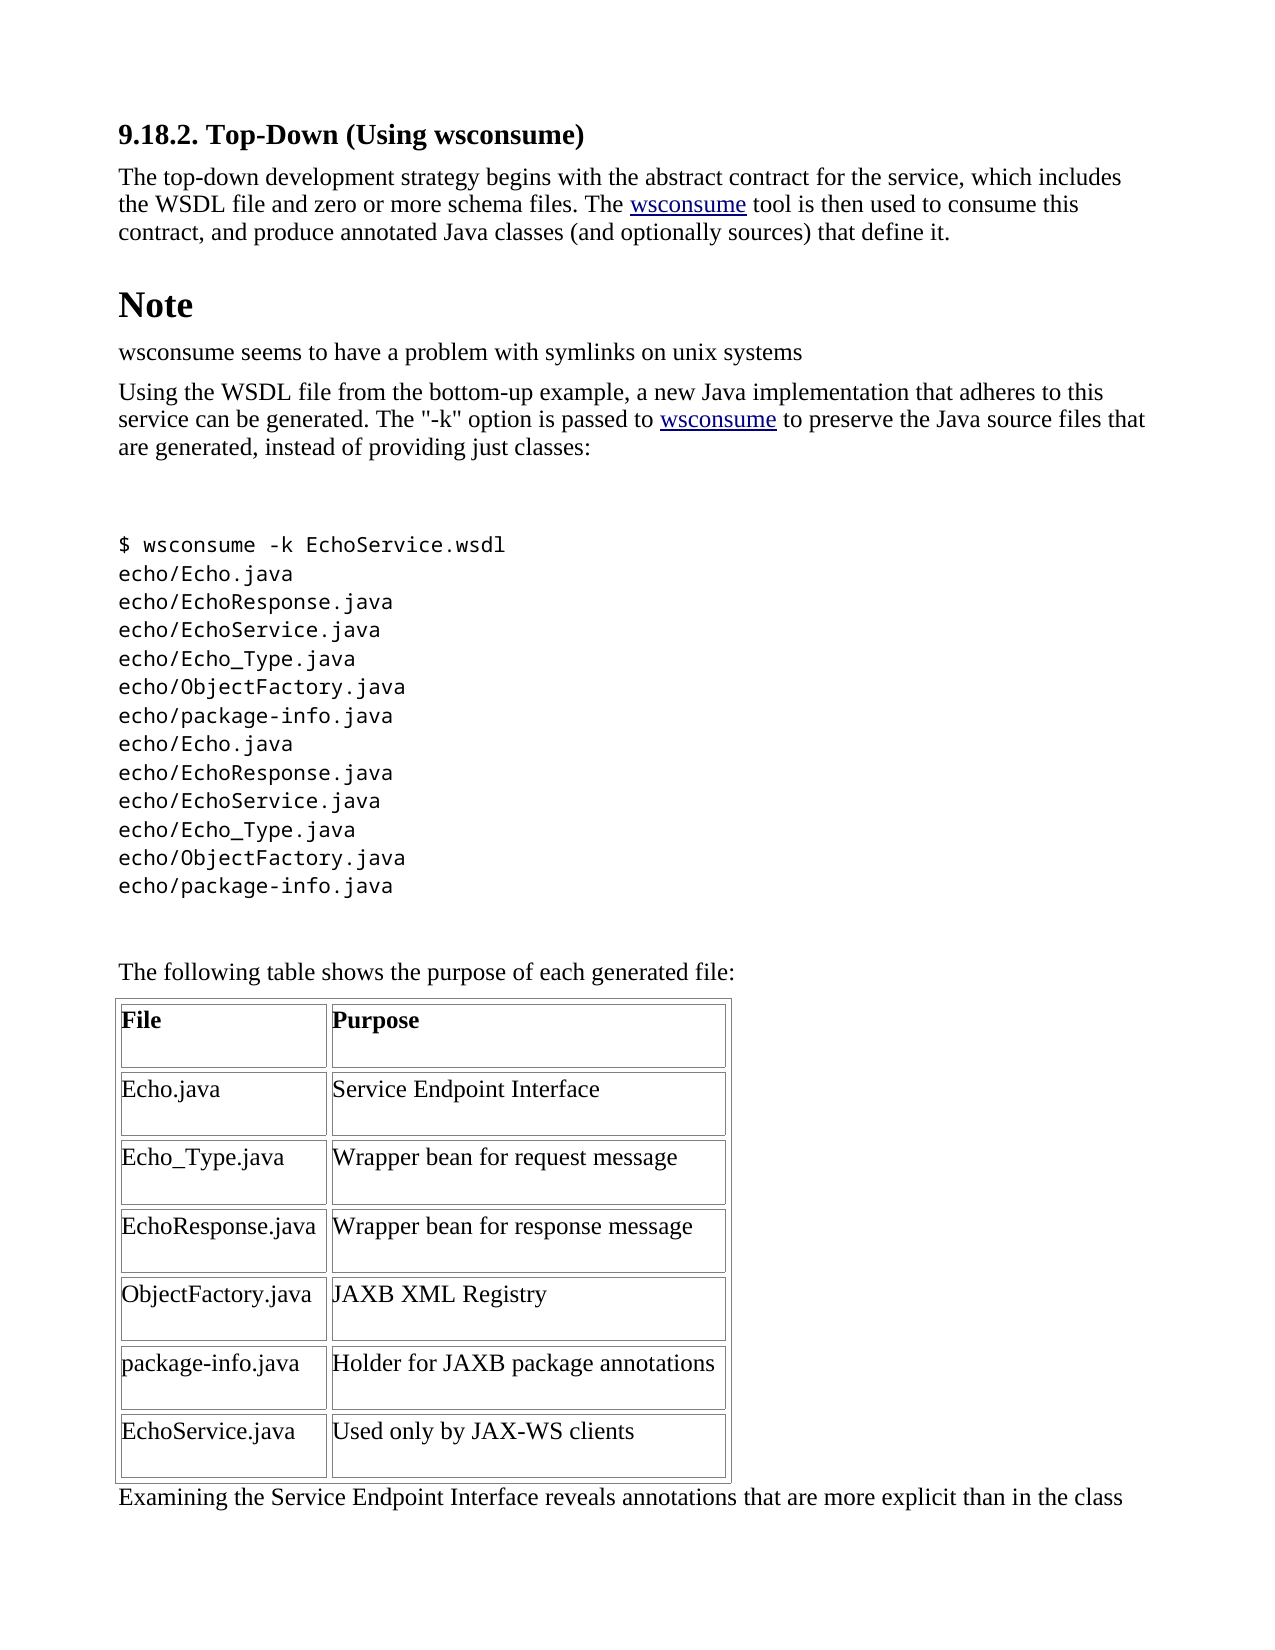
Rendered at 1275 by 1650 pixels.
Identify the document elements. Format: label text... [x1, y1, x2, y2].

text echo/EchoService.java [118, 786, 1157, 815]
text echo/Echo_Type.java [118, 644, 1157, 672]
table_cell Wrapper bean for request message [329, 1135, 728, 1203]
text echo/Echo.java [118, 729, 1157, 758]
table_cell Echo.java [118, 1067, 329, 1135]
table_cell Echo_Type.java [118, 1135, 329, 1203]
table_cell JAXB XML Registry [329, 1272, 728, 1340]
text echo/EchoResponse.java [118, 758, 1157, 786]
text $ wsconsume -k EchoService.wsdl [118, 530, 1157, 559]
text echo/Echo.java [118, 559, 1157, 587]
text echo/EchoResponse.java [118, 587, 1157, 616]
table_cell Wrapper bean for response message [329, 1204, 728, 1272]
text echo/Echo_Type.java [118, 815, 1157, 843]
table_cell ObjectFactory.java [118, 1272, 329, 1340]
table_cell Service Endpoint Interface [329, 1067, 728, 1135]
text echo/EchoService.java [118, 616, 1157, 644]
text echo/ObjectFactory.java [118, 843, 1157, 872]
table_cell EchoResponse.java [118, 1204, 329, 1272]
text The following table shows the purpose of each generated file: [118, 958, 1157, 986]
table_cell Used only by JAX-WS clients [329, 1409, 728, 1477]
subtitle 9.18.2. Top-Down (Using wsconsume) [118, 118, 1157, 150]
table_cell Holder for JAXB package annotations [329, 1340, 728, 1409]
subtitle Note [118, 283, 1157, 325]
table_header File [118, 999, 329, 1067]
text echo/package-info.java [118, 701, 1157, 729]
text wsconsume seems to have a problem with symlinks on unix systems [118, 338, 1157, 365]
table_cell EchoService.java [118, 1409, 329, 1477]
text Using the WSDL file from the bottom-up example, a new Java implementation that adheres to this service can be generated. The "-k" option is passed to wsconsume to preserve the Java source files that are generated, instead of providing just classes: [118, 378, 1157, 461]
table_header Purpose [329, 999, 728, 1067]
text echo/package-info.java [118, 872, 1157, 900]
text The top-down development strategy begins with the abstract contract for the service, which includes the WSDL file and zero or more schema files. The wsconsume tool is then used to consume this contract, and produce annotated Java classes (and optionally sources) that define it. [118, 163, 1157, 246]
text echo/ObjectFactory.java [118, 672, 1157, 701]
table_cell package-info.java [118, 1340, 329, 1409]
text Examining the Service Endpoint Interface reveals annotations that are more explicit than in the class [118, 1483, 1157, 1510]
